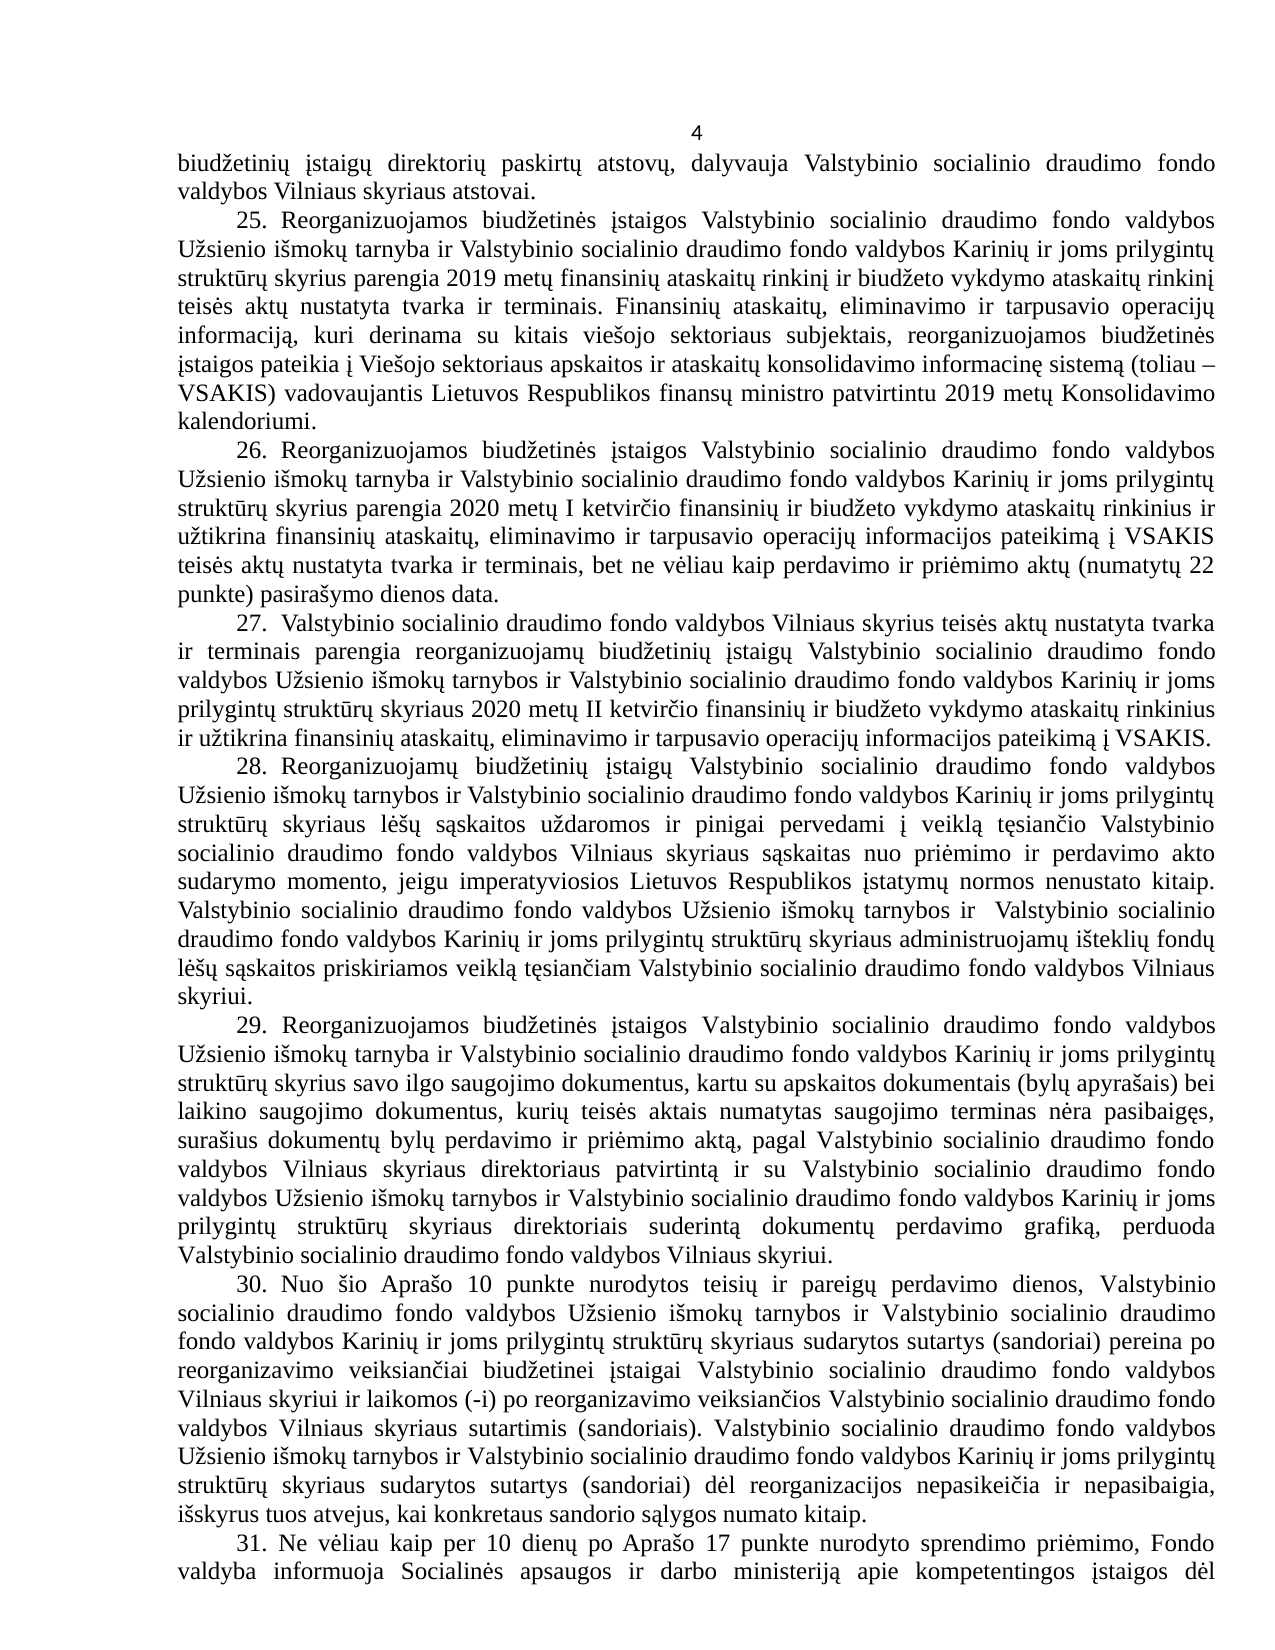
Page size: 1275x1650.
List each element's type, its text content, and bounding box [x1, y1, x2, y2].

text 31. Ne vėliau kaip per 10 dienų po Aprašo 17 punkte nurodyto sprendimo priėmimo, Fondo valdyba informuoja Socialinės apsaugos ir darbo ministeriją apie kompetentingos įstaigos dėl [177, 1528, 1216, 1585]
text biudžetinių įstaigų direktorių paskirtų atstovų, dalyvauja Valstybinio socialinio draudimo fondo valdybos Vilniaus skyriaus atstovai. [177, 148, 1216, 205]
text 28. Reorganizuojamų biudžetinių įstaigų Valstybinio socialinio draudimo fondo valdybos Užsienio išmokų tarnybos ir Valstybinio socialinio draudimo fondo valdybos Karinių ir joms prilygintų struktūrų skyriaus lėšų sąskaitos uždaromos ir pinigai pervedami į veiklą tęsiančio Valstybinio socialinio draudimo fondo valdybos Vilniaus skyriaus sąskaitas nuo priėmimo ir perdavimo akto sudarymo momento, jeigu imperatyviosios Lietuvos Respublikos įstatymų normos nenustato kitaip. Valstybinio socialinio draudimo fondo valdybos Užsienio išmokų tarnybos ir Valstybinio socialinio draudimo fondo valdybos Karinių ir joms prilygintų struktūrų skyriaus administruojamų išteklių fondų lėšų sąskaitos priskiriamos veiklą tęsiančiam Valstybinio socialinio draudimo fondo valdybos Vilniaus skyriui. [177, 751, 1216, 1010]
text 29. Reorganizuojamos biudžetinės įstaigos Valstybinio socialinio draudimo fondo valdybos Užsienio išmokų tarnyba ir Valstybinio socialinio draudimo fondo valdybos Karinių ir joms prilygintų struktūrų skyrius savo ilgo saugojimo dokumentus, kartu su apskaitos dokumentais (bylų apyrašais) bei laikino saugojimo dokumentus, kurių teisės aktais numatytas saugojimo terminas nėra pasibaigęs, surašius dokumentų bylų perdavimo ir priėmimo aktą, pagal Valstybinio socialinio draudimo fondo valdybos Vilniaus skyriaus direktoriaus patvirtintą ir su Valstybinio socialinio draudimo fondo valdybos Užsienio išmokų tarnybos ir Valstybinio socialinio draudimo fondo valdybos Karinių ir joms prilygintų struktūrų skyriaus direktoriais suderintą dokumentų perdavimo grafiką, perduoda Valstybinio socialinio draudimo fondo valdybos Vilniaus skyriui. [177, 1010, 1216, 1269]
text 26. Reorganizuojamos biudžetinės įstaigos Valstybinio socialinio draudimo fondo valdybos Užsienio išmokų tarnyba ir Valstybinio socialinio draudimo fondo valdybos Karinių ir joms prilygintų struktūrų skyrius parengia 2020 metų I ketvirčio finansinių ir biudžeto vykdymo ataskaitų rinkinius ir užtikrina finansinių ataskaitų, eliminavimo ir tarpusavio operacijų informacijos pateikimą į VSAKIS teisės aktų nustatyta tvarka ir terminais, bet ne vėliau kaip perdavimo ir priėmimo aktų (numatytų 22 punkte) pasirašymo dienos data. [177, 435, 1216, 608]
text 25. Reorganizuojamos biudžetinės įstaigos Valstybinio socialinio draudimo fondo valdybos Užsienio išmokų tarnyba ir Valstybinio socialinio draudimo fondo valdybos Karinių ir joms prilygintų struktūrų skyrius parengia 2019 metų finansinių ataskaitų rinkinį ir biudžeto vykdymo ataskaitų rinkinį teisės aktų nustatyta tvarka ir terminais. Finansinių ataskaitų, eliminavimo ir tarpusavio operacijų informaciją, kuri derinama su kitais viešojo sektoriaus subjektais, reorganizuojamos biudžetinės įstaigos pateikia į Viešojo sektoriaus apskaitos ir ataskaitų konsolidavimo informacinę sistemą (toliau – VSAKIS) vadovaujantis Lietuvos Respublikos finansų ministro patvirtintu 2019 metų Konsolidavimo kalendoriumi. [177, 205, 1216, 435]
text 30. Nuo šio Aprašo 10 punkte nurodytos teisių ir pareigų perdavimo dienos, Valstybinio socialinio draudimo fondo valdybos Užsienio išmokų tarnybos ir Valstybinio socialinio draudimo fondo valdybos Karinių ir joms prilygintų struktūrų skyriaus sudarytos sutartys (sandoriai) pereina po reorganizavimo veiksiančiai biudžetinei įstaigai Valstybinio socialinio draudimo fondo valdybos Vilniaus skyriui ir laikomos (-i) po reorganizavimo veiksiančios Valstybinio socialinio draudimo fondo valdybos Vilniaus skyriaus sutartimis (sandoriais). Valstybinio socialinio draudimo fondo valdybos Užsienio išmokų tarnybos ir Valstybinio socialinio draudimo fondo valdybos Karinių ir joms prilygintų struktūrų skyriaus sudarytos sutartys (sandoriai) dėl reorganizacijos nepasikeičia ir nepasibaigia, išskyrus tuos atvejus, kai konkretaus sandorio sąlygos numato kitaip. [177, 1269, 1216, 1528]
text 27. Valstybinio socialinio draudimo fondo valdybos Vilniaus skyrius teisės aktų nustatyta tvarka ir terminais parengia reorganizuojamų biudžetinių įstaigų Valstybinio socialinio draudimo fondo valdybos Užsienio išmokų tarnybos ir Valstybinio socialinio draudimo fondo valdybos Karinių ir joms prilygintų struktūrų skyriaus 2020 metų II ketvirčio finansinių ir biudžeto vykdymo ataskaitų rinkinius ir užtikrina finansinių ataskaitų, eliminavimo ir tarpusavio operacijų informacijos pateikimą į VSAKIS. [177, 608, 1216, 751]
